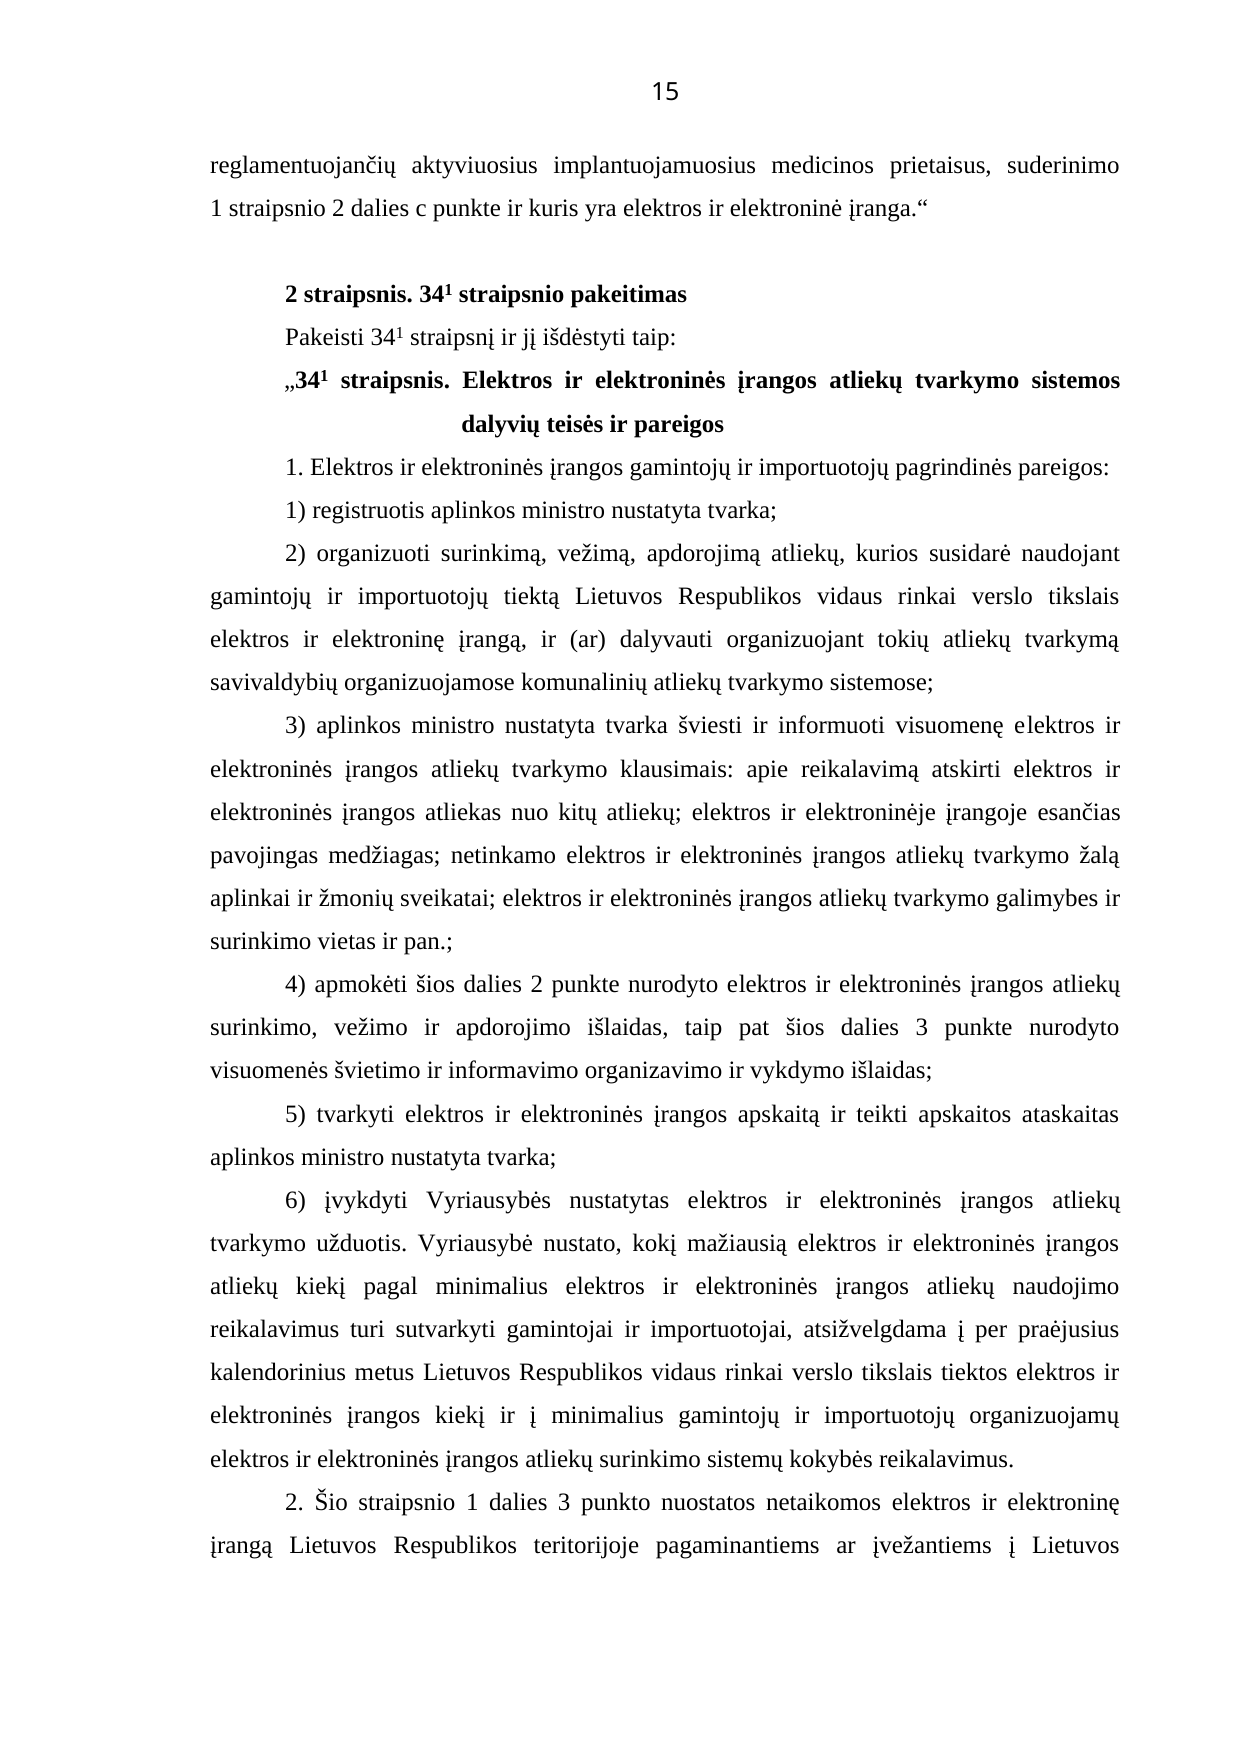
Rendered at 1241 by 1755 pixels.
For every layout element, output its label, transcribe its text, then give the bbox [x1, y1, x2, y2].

text 5) tvarkyti elektros ir elektroninės įrangos apskaitą ir teikti apskaitos ataskaitas aplinkos ministro nustatyta tvarka; [210, 1099, 1120, 1171]
text 2. Šio straipsnio 1 dalies 3 punkto nuostatos netaikomos elektros ir elektroninę įrangą Lietuvos Respublikos teritorijoje pagaminantiems ar įvežantiems į Lietuvos [210, 1487, 1120, 1559]
text 2 straipsnis. 341 straipsnio pakeitimas [210, 279, 1120, 308]
text 4) apmokėti šios dalies 2 punkte nurodyto elektros ir elektroninės įrangos atliekų surinkimo, vežimo ir apdorojimo išlaidas, taip pat šios dalies 3 punkte nurodyto visuomenės švietimo ir informavimo organizavimo ir vykdymo išlaidas; [210, 969, 1120, 1084]
text 3) aplinkos ministro nustatyta tvarka šviesti ir informuoti visuomenę elektros ir elektroninės įrangos atliekų tvarkymo klausimais: apie reikalavimą atskirti elektros ir elektroninės įrangos atliekas nuo kitų atliekų; elektros ir elektroninėje įrangoje esančias pavojingas medžiagas; netinkamo elektros ir elektroninės įrangos atliekų tvarkymo žalą aplinkai ir žmonių sveikatai; elektros ir elektroninės įrangos atliekų tvarkymo galimybes ir surinkimo vietas ir pan.; [210, 711, 1120, 955]
text 6) įvykdyti Vyriausybės nustatytas elektros ir elektroninės įrangos atliekų tvarkymo užduotis. Vyriausybė nustato, kokį mažiausią elektros ir elektroninės įrangos atliekų kiekį pagal minimalius elektros ir elektroninės įrangos atliekų naudojimo reikalavimus turi sutvarkyti gamintojai ir importuotojai, atsižvelgdama į per praėjusius kalendorinius metus Lietuvos Respublikos vidaus rinkai verslo tikslais tiektos elektros ir elektroninės įrangos kiekį ir į minimalius gamintojų ir importuotojų organizuojamų elektros ir elektroninės įrangos atliekų surinkimo sistemų kokybės reikalavimus. [210, 1185, 1120, 1472]
text 2) organizuoti surinkimą, vežimą, apdorojimą atliekų, kurios susidarė naudojant gamintojų ir importuotojų tiektą Lietuvos Respublikos vidaus rinkai verslo tikslais elektros ir elektroninę įrangą, ir (ar) dalyvauti organizuojant tokių atliekų tvarkymą savivaldybių organizuojamose komunalinių atliekų tvarkymo sistemose; [210, 538, 1120, 696]
text 1) registruotis aplinkos ministro nustatyta tvarka; [210, 495, 1120, 524]
text Pakeisti 341 straipsnį ir jį išdėstyti taip: [210, 322, 1120, 351]
text „341 straipsnis. Elektros ir elektroninės įrangos atliekų tvarkymo sistemos dalyvių teisės ir pareigos [284, 366, 1120, 437]
text 1. Elektros ir elektroninės įrangos gamintojų ir importuotojų pagrindinės pareigos: [210, 452, 1120, 481]
text reglamentuojančių aktyviuosius implantuojamuosius medicinos prietaisus, suderinimo 1 straipsnio 2 dalies c punkte ir kuris yra elektros ir elektroninė įranga.“ [210, 150, 1120, 222]
